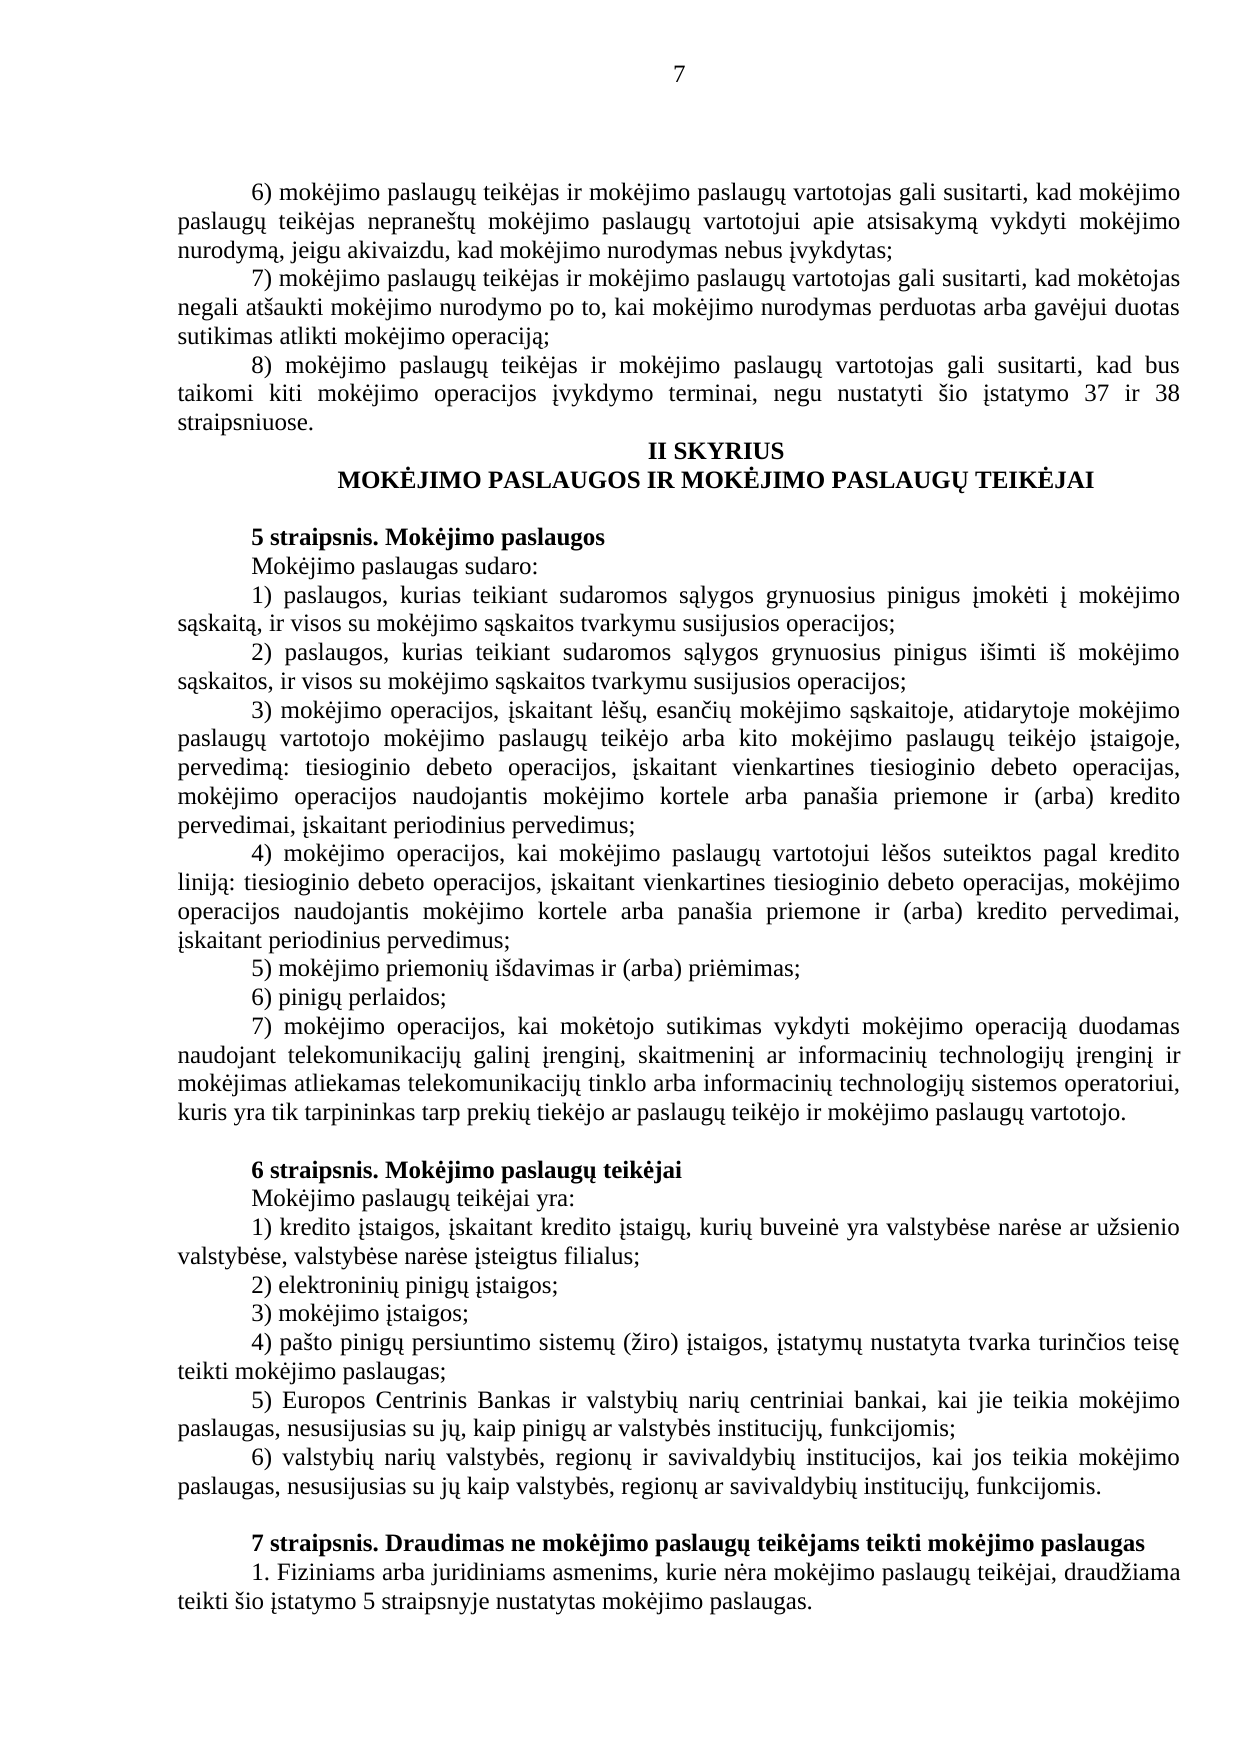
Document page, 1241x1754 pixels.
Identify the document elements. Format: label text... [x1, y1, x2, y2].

text 1) kredito įstaigos, įskaitant kredito įstaigų, kurių buveinė yra valstybėse narėse ar užsienio valstybėse, valstybėse narėse įsteigtus filialus; [177, 1212, 1181, 1270]
text 7) mokėjimo operacijos, kai mokėtojo sutikimas vykdyti mokėjimo operaciją duodamas naudojant telekomunikacijų galinį įrenginį, skaitmeninį ar informacinių technologijų įrenginį ir mokėjimas atliekamas telekomunikacijų tinklo arba informacinių technologijų sistemos operatoriui, kuris yra tik tarpininkas tarp prekių tiekėjo ar paslaugų teikėjo ir mokėjimo paslaugų vartotojo. [177, 1011, 1181, 1126]
text 6) pinigų perlaidos; [177, 982, 1181, 1011]
text 7 straipsnis. Draudimas ne mokėjimo paslaugų teikėjams teikti mokėjimo paslaugas [177, 1528, 1181, 1557]
text 5 straipsnis. Mokėjimo paslaugos [177, 522, 1181, 551]
text 6) mokėjimo paslaugų teikėjas ir mokėjimo paslaugų vartotojas gali susitarti, kad mokėjimo paslaugų teikėjas nepraneštų mokėjimo paslaugų vartotojui apie atsisakymą vykdyti mokėjimo nurodymą, jeigu akivaizdu, kad mokėjimo nurodymas nebus įvykdytas; [177, 177, 1181, 263]
text 1. Fiziniams arba juridiniams asmenims, kurie nėra mokėjimo paslaugų teikėjai, draudžiama teikti šio įstatymo 5 straipsnyje nustatytas mokėjimo paslaugas. [177, 1557, 1181, 1615]
text 4) mokėjimo operacijos, kai mokėjimo paslaugų vartotojui lėšos suteiktos pagal kredito liniją: tiesioginio debeto operacijos, įskaitant vienkartines tiesioginio debeto operacijas, mokėjimo operacijos naudojantis mokėjimo kortele arba panašia priemone ir (arba) kredito pervedimai, įskaitant periodinius pervedimus; [177, 838, 1181, 953]
text 2) paslaugos, kurias teikiant sudaromos sąlygos grynuosius pinigus išimti iš mokėjimo sąskaitos, ir visos su mokėjimo sąskaitos tvarkymu susijusios operacijos; [177, 637, 1181, 695]
text 2) elektroninių pinigų įstaigos; [177, 1270, 1181, 1298]
text Mokėjimo paslaugas sudaro: [177, 551, 1181, 580]
text 3) mokėjimo įstaigos; [177, 1298, 1181, 1327]
text 5) mokėjimo priemonių išdavimas ir (arba) priėmimas; [177, 953, 1181, 982]
text II SKYRIUS [177, 436, 1181, 465]
text 4) pašto pinigų persiuntimo sistemų (žiro) įstaigos, įstatymų nustatyta tvarka turinčios teisę teikti mokėjimo paslaugas; [177, 1327, 1181, 1385]
text MOKĖJIMO PASLAUGOS IR MOKĖJIMO PASLAUGŲ TEIKĖJAI [177, 465, 1181, 493]
text 8) mokėjimo paslaugų teikėjas ir mokėjimo paslaugų vartotojas gali susitarti, kad bus taikomi kiti mokėjimo operacijos įvykdymo terminai, negu nustatyti šio įstatymo 37 ir 38 straipsniuose. [177, 350, 1181, 436]
text 5) Europos Centrinis Bankas ir valstybių narių centriniai bankai, kai jie teikia mokėjimo paslaugas, nesusijusias su jų, kaip pinigų ar valstybės institucijų, funkcijomis; [177, 1385, 1181, 1442]
text Mokėjimo paslaugų teikėjai yra: [177, 1183, 1181, 1212]
text 1) paslaugos, kurias teikiant sudaromos sąlygos grynuosius pinigus įmokėti į mokėjimo sąskaitą, ir visos su mokėjimo sąskaitos tvarkymu susijusios operacijos; [177, 580, 1181, 637]
text 6) valstybių narių valstybės, regionų ir savivaldybių institucijos, kai jos teikia mokėjimo paslaugas, nesusijusias su jų kaip valstybės, regionų ar savivaldybių institucijų, funkcijomis. [177, 1442, 1181, 1500]
text 6 straipsnis. Mokėjimo paslaugų teikėjai [177, 1155, 1181, 1183]
text 7) mokėjimo paslaugų teikėjas ir mokėjimo paslaugų vartotojas gali susitarti, kad mokėtojas negali atšaukti mokėjimo nurodymo po to, kai mokėjimo nurodymas perduotas arba gavėjui duotas sutikimas atlikti mokėjimo operaciją; [177, 263, 1181, 350]
text 3) mokėjimo operacijos, įskaitant lėšų, esančių mokėjimo sąskaitoje, atidarytoje mokėjimo paslaugų vartotojo mokėjimo paslaugų teikėjo arba kito mokėjimo paslaugų teikėjo įstaigoje, pervedimą: tiesioginio debeto operacijos, įskaitant vienkartines tiesioginio debeto operacijas, mokėjimo operacijos naudojantis mokėjimo kortele arba panašia priemone ir (arba) kredito pervedimai, įskaitant periodinius pervedimus; [177, 695, 1181, 838]
